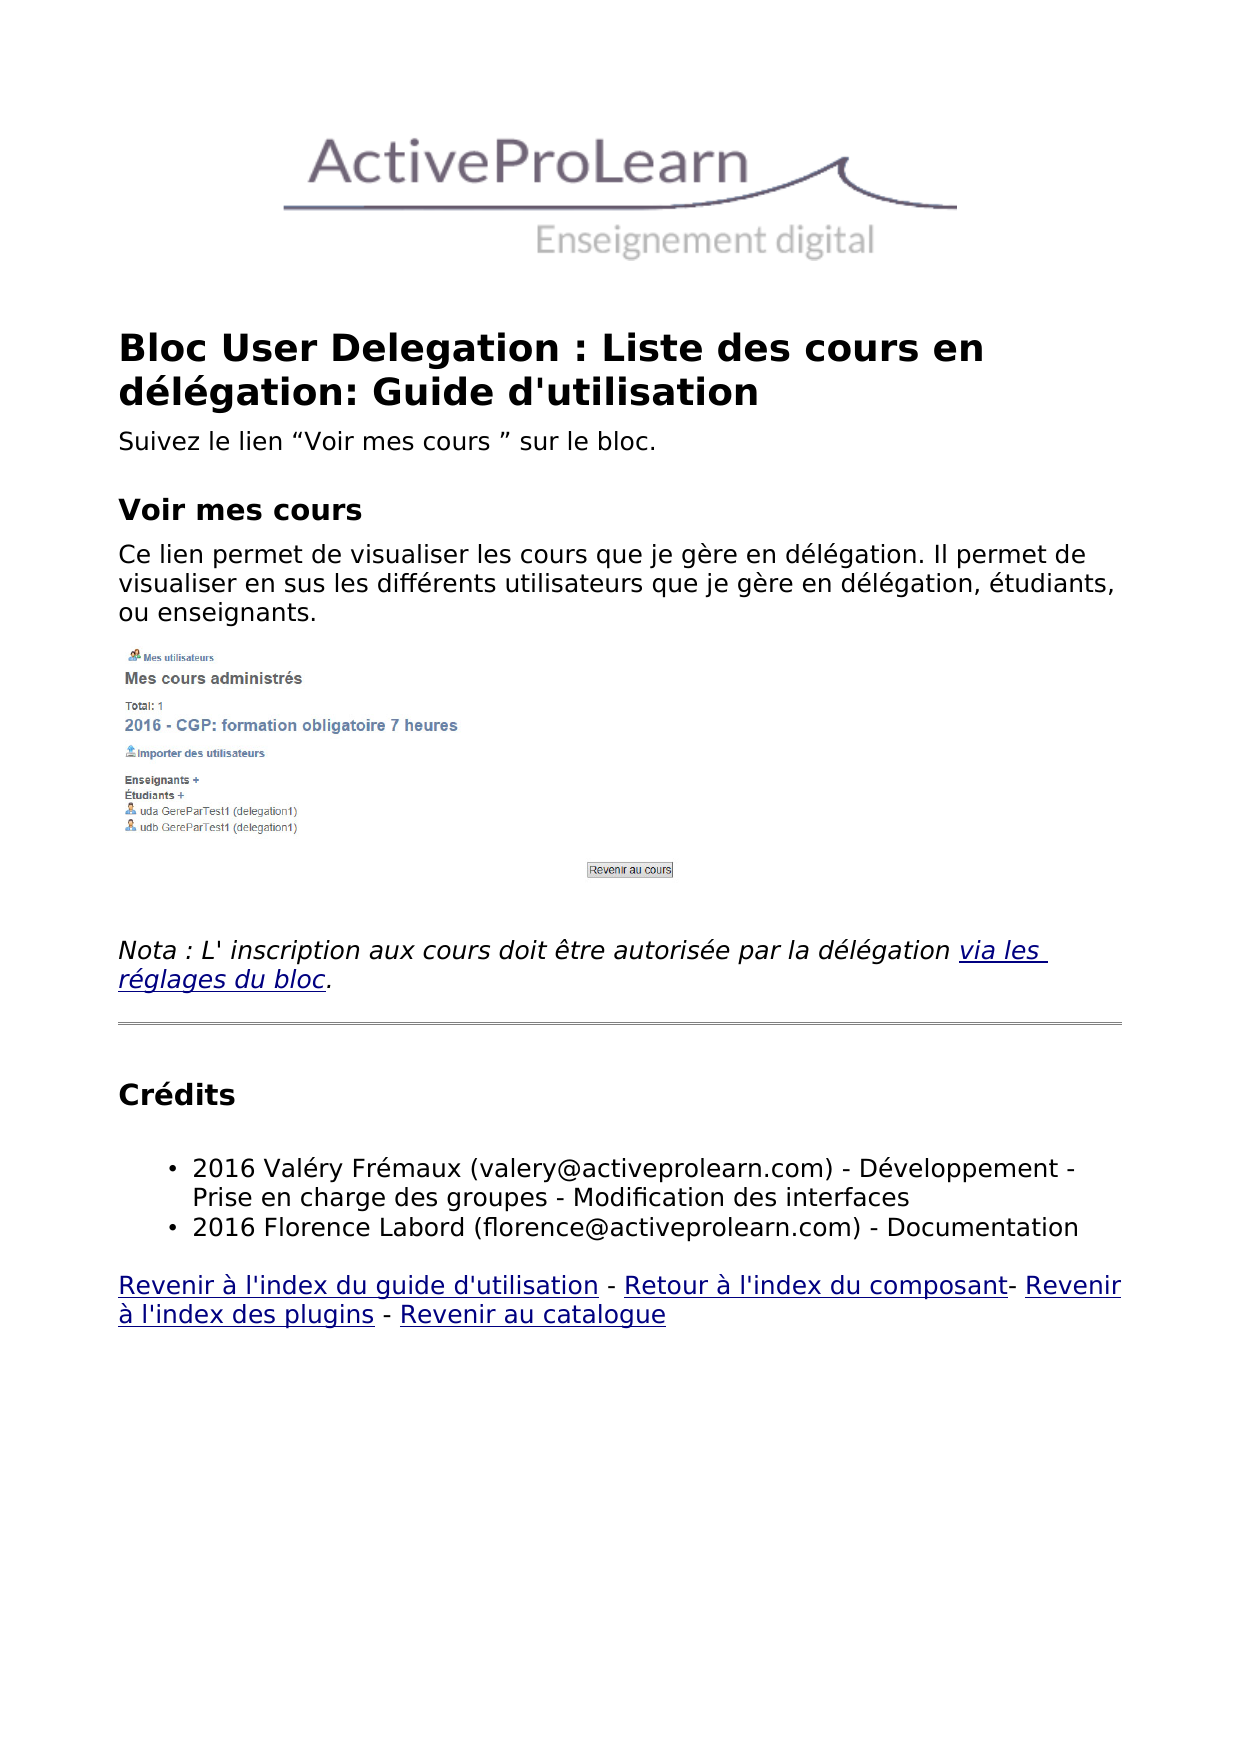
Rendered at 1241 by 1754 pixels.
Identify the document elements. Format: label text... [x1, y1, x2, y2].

text Suivez le lien “Voir mes cours ” sur le bloc. [118, 427, 1122, 456]
picture [118, 640, 1123, 895]
list 2016 Valéry Frémaux (valery@activeprolearn.com) - Développement - Prise en charge des groupes - Modification des interfaces [177, 1154, 1122, 1213]
text Nota : L' inscription aux cours doit être autorisée par la délégation via les réglages du bloc. [118, 936, 1122, 995]
text Revenir à l'index du guide d'utilisation - Retour à l'index du composant- Revenir à l'index des plugins - Revenir au catalogue [118, 1271, 1122, 1330]
list 2016 Florence Labord (florence@activeprolearn.com) - Documentation [177, 1213, 1122, 1242]
subtitle Crédits [118, 1078, 1122, 1112]
picture [283, 118, 957, 261]
text Ce lien permet de visualiser les cours que je gère en délégation. Il permet de visualiser en sus les différents utilisateurs que je gère en délégation, étudiants, ou enseignants. [118, 540, 1122, 627]
subtitle Bloc User Delegation : Liste des cours en délégation: Guide d'utilisation [118, 327, 1122, 414]
subtitle Voir mes cours [118, 493, 1122, 527]
